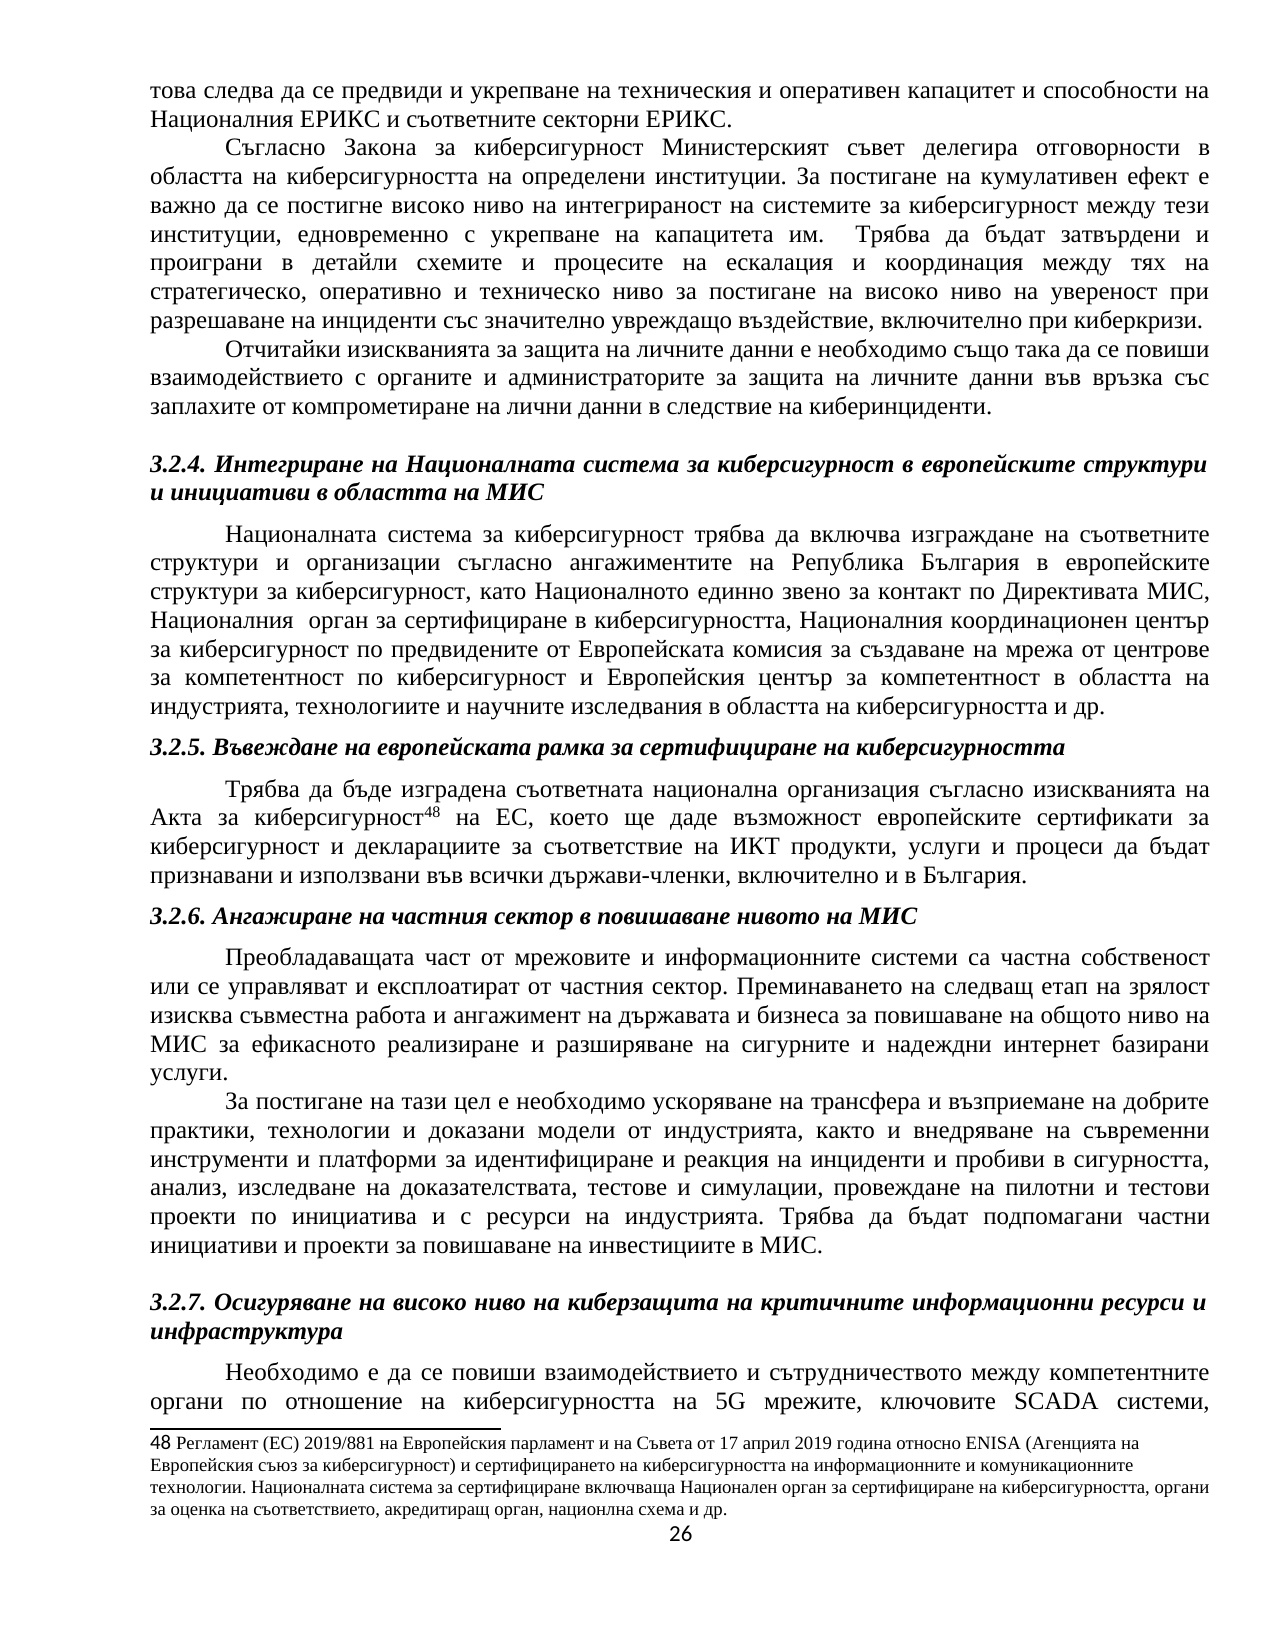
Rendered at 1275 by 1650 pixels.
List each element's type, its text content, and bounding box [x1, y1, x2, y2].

text За постигане на тази цел е необходимо ускоряване на трансфера и възприемане на добрите практики, технологии и доказани модели от индустрията, както и внедряване на съвременни инструменти и платформи за идентифициране и реакция на инциденти и пробиви в сигурността, анализ, изследване на доказателствата, тестове и симулации, провеждане на пилотни и тестови проекти по инициатива и с ресурси на индустрията. Трябва да бъдат подпомагани частни инициативи и проекти за повишаване на инвестициите в МИС. [150, 1086, 1211, 1259]
text Отчитайки изискванията за защита на личните данни е необходимо също така да се повиши взаимодействието с органите и администраторите за защита на личните данни във връзка със заплахите от компрометиране на лични данни в следствие на киберинциденти. [150, 334, 1211, 420]
text това следва да се предвиди и укрепване на техническия и оперативен капацитет и способности на Националния ЕРИКС и съответните секторни ЕРИКС. [150, 75, 1211, 132]
text 3.2.4. Интегриране на Националната система за киберсигурност в европейските структури и инициативи в областта на МИС [150, 449, 1211, 506]
text 3.2.5. Въвеждане на европейската рамка за сертифициране на киберсигурността [150, 732, 1211, 761]
text Необходимо е да се повиши взаимодействието и сътрудничеството между компетентните органи по отношение на киберсигурността на 5G мрежите, ключовите SCADA системи, [150, 1357, 1211, 1415]
text 3.2.6. Ангажиране на частния сектор в повишаване нивото на МИС [150, 901, 1211, 930]
text Преобладаващата част от мрежовите и информационните системи са частна собственост или се управляват и експлоатират от частния сектор. Преминаването на следващ етап на зрялост изисква съвместна работа и ангажимент на държавата и бизнеса за повишаване на общото ниво на МИС за ефикасното реализиране и разширяване на сигурните и надеждни интернет базирани услуги. [150, 942, 1211, 1086]
text Националната система за киберсигурност трябва да включва изграждане на съответните структури и организации съгласно ангажиментите на Република България в европейските структури за киберсигурност, като Националното единно звено за контакт по Директивата МИС, Националния орган за сертифициране в киберсигурността, Националния координационен център за киберсигурност по предвидените от Европейската комисия за създаване на мрежа от центрове за компетентност по киберсигурност и Европейския център за компетентност в областта на индустрията, технологиите и научните изследвания в областта на киберсигурността и др. [150, 519, 1211, 720]
text 3.2.7. Осигуряване на високо ниво на киберзащита на критичните информационни ресурси и инфраструктура [150, 1287, 1211, 1345]
text Трябва да бъде изградена съответната национална организация съгласно изискванията на Акта за киберсигурност на ЕС, което ще даде възможност европейските сертификати за киберсигурност и декларациите за съответствие на ИКТ продукти, услуги и процеси да бъдат признавани и използвани във всички държави-членки, включително и в България. [150, 774, 1211, 889]
text Регламент (ЕС) 2019/881 на Европейския парламент и на Съвета от 17 април 2019 година относно ENISA (Агенцията на Европейския съюз за киберсигурност) и сертифицирането на киберсигурността на информационните и комуникационните технологии. Националната система за сертифициране включваща Национален орган за сертифициране на киберсигурността, органи за оценка на съответствието, акредитиращ орган, национлна схема и др. [150, 1429, 1211, 1519]
text Съгласно Закона за киберсигурност Министерският съвет делегира отговорности в областта на киберсигурността на определени институции. За постигане на кумулативен ефект е важно да се постигне високо ниво на интегрираност на системите за киберсигурност между тези институции, едновременно с укрепване на капацитета им. Трябва да бъдат затвърдени и проиграни в детайли схемите и процесите на ескалация и координация между тях на стратегическо, оперативно и техническо ниво за постигане на високо ниво на увереност при разрешаване на инциденти със значително увреждащо въздействие, включително при киберкризи. [150, 132, 1211, 334]
